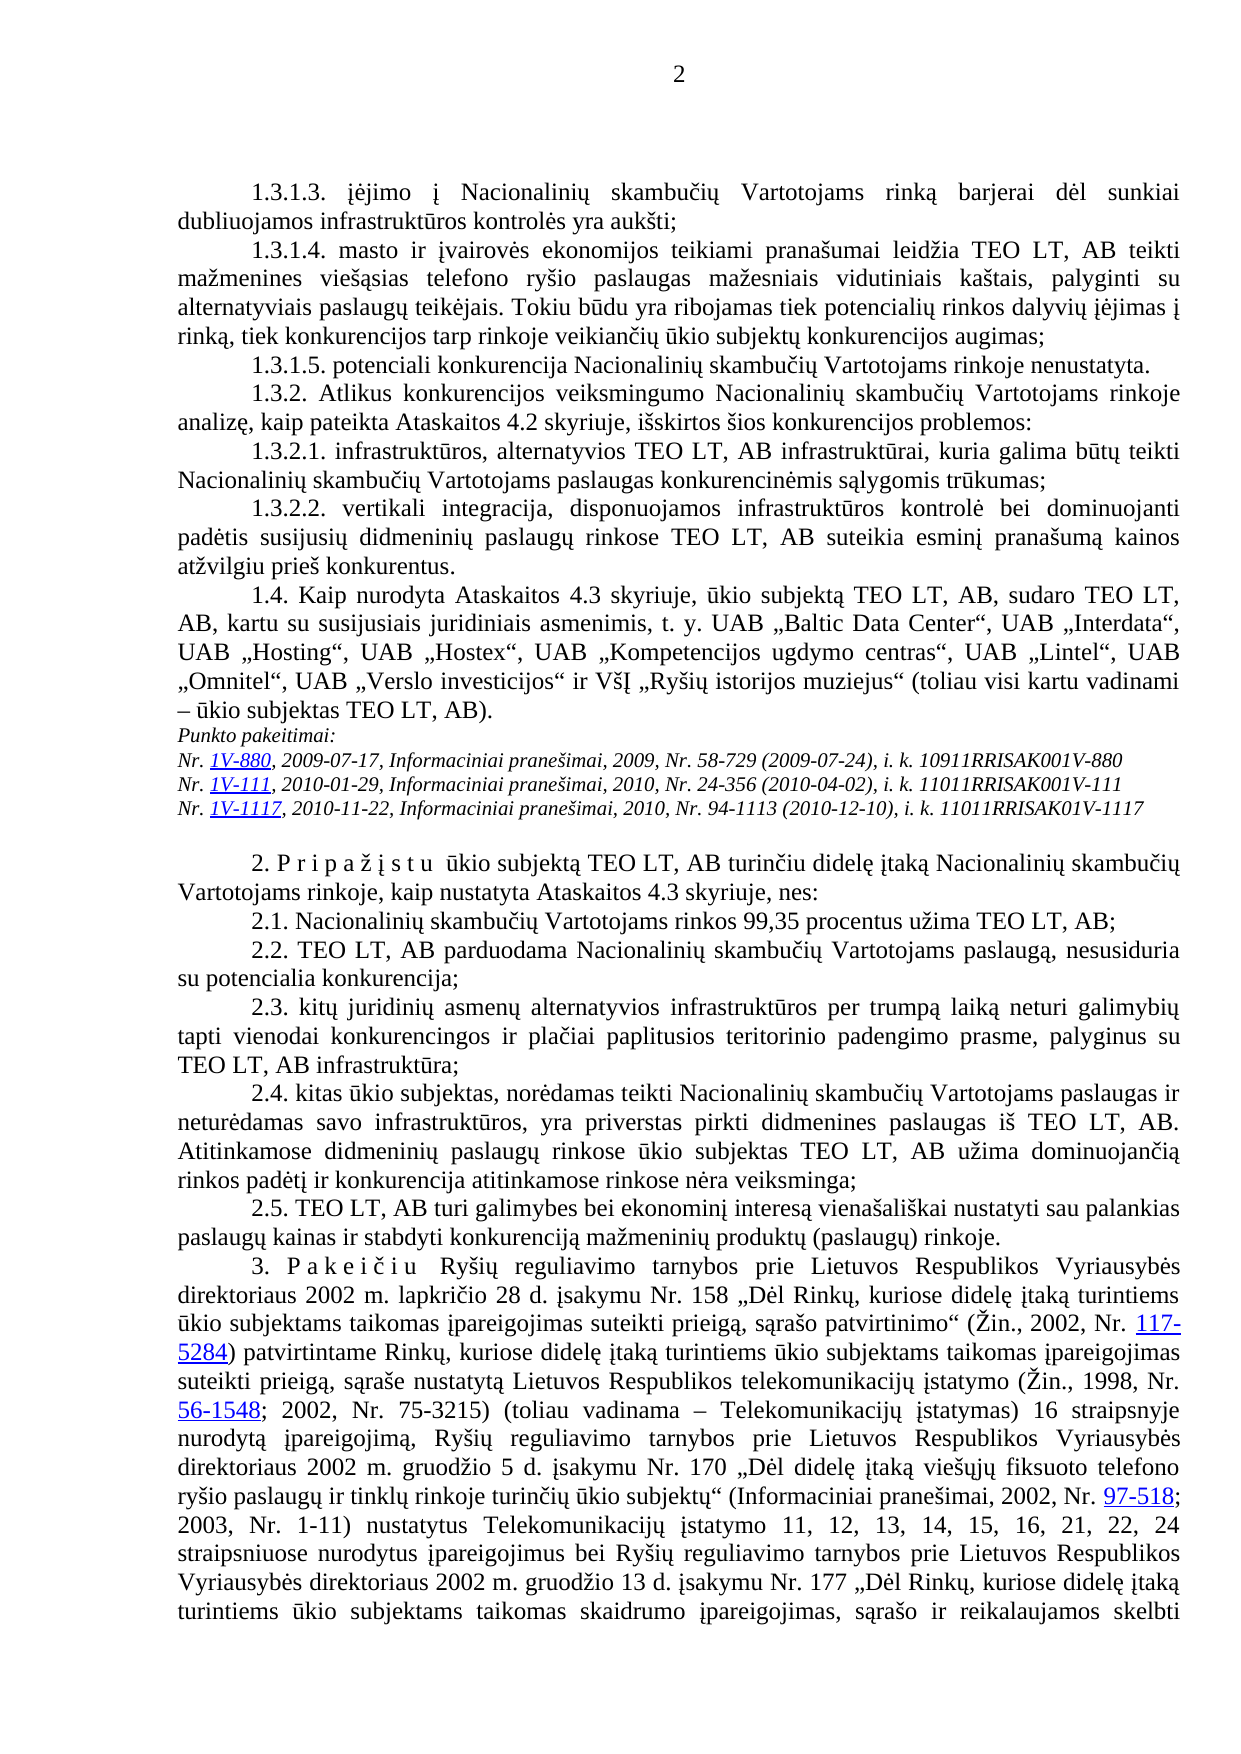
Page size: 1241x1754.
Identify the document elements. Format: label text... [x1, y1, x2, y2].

text 1.3.1.3. įėjimo į Nacionalinių skambučių Vartotojams rinką barjerai dėl sunkiai dubliuojamos infrastruktūros kontrolės yra aukšti; [177, 177, 1181, 235]
text 2.5. TEO LT, AB turi galimybes bei ekonominį interesą vienašališkai nustatyti sau palankias paslaugų kainas ir stabdyti konkurenciją mažmeninių produktų (paslaugų) rinkoje. [177, 1193, 1181, 1251]
text 2.1. Nacionalinių skambučių Vartotojams rinkos 99,35 procentus užima TEO LT, AB; [177, 906, 1181, 935]
text Punkto pakeitimai: [177, 723, 1181, 747]
text 1.4. Kaip nurodyta Ataskaitos 4.3 skyriuje, ūkio subjektą TEO LT, AB, sudaro TEO LT, AB, kartu su susijusiais juridiniais asmenimis, t. y. UAB „Baltic Data Center“, UAB „Interdata“, UAB „Hosting“, UAB „Hostex“, UAB „Kompetencijos ugdymo centras“, UAB „Lintel“, UAB „Omnitel“, UAB „Verslo investicijos“ ir VšĮ „Ryšių istorijos muziejus“ (toliau visi kartu vadinami – ūkio subjektas TEO LT, AB). [177, 580, 1181, 723]
text Nr. 1V-1117, 2010-11-22, Informaciniai pranešimai, 2010, Nr. 94-1113 (2010-12-10), i. k. 11011RRISAK01V-1117 [177, 796, 1181, 820]
text 2.2. TEO LT, AB parduodama Nacionalinių skambučių Vartotojams paslaugą, nesusiduria su potencialia konkurencija; [177, 935, 1181, 992]
text 1.3.1.4. masto ir įvairovės ekonomijos teikiami pranašumai leidžia TEO LT, AB teikti mažmenines viešąsias telefono ryšio paslaugas mažesniais vidutiniais kaštais, palyginti su alternatyviais paslaugų teikėjais. Tokiu būdu yra ribojamas tiek potencialių rinkos dalyvių įėjimas į rinką, tiek konkurencijos tarp rinkoje veikiančių ūkio subjektų konkurencijos augimas; [177, 235, 1181, 350]
text 2. Pripažįstu ūkio subjektą TEO LT, AB turinčiu didelę įtaką Nacionalinių skambučių Vartotojams rinkoje, kaip nustatyta Ataskaitos 4.3 skyriuje, nes: [177, 848, 1181, 906]
text 2.3. kitų juridinių asmenų alternatyvios infrastruktūros per trumpą laiką neturi galimybių tapti vienodai konkurencingos ir plačiai paplitusios teritorinio padengimo prasme, palyginus su TEO LT, AB infrastruktūra; [177, 992, 1181, 1078]
text 1.3.2.2. vertikali integracija, disponuojamos infrastruktūros kontrolė bei dominuojanti padėtis susijusių didmeninių paslaugų rinkose TEO LT, AB suteikia esminį pranašumą kainos atžvilgiu prieš konkurentus. [177, 493, 1181, 580]
text Nr. 1V-111, 2010-01-29, Informaciniai pranešimai, 2010, Nr. 24-356 (2010-04-02), i. k. 11011RRISAK001V-111 [177, 772, 1181, 796]
text 3. Pakeičiu Ryšių reguliavimo tarnybos prie Lietuvos Respublikos Vyriausybės direktoriaus 2002 m. lapkričio 28 d. įsakymu Nr. 158 „Dėl Rinkų, kuriose didelę įtaką turintiems ūkio subjektams taikomas įpareigojimas suteikti prieigą, sąrašo patvirtinimo“ (Žin., 2002, Nr. 117-5284) patvirtintame Rinkų, kuriose didelę įtaką turintiems ūkio subjektams taikomas įpareigojimas suteikti prieigą, sąraše nustatytą Lietuvos Respublikos telekomunikacijų įstatymo (Žin., 1998, Nr. 56-1548; 2002, Nr. 75-3215) (toliau vadinama – Telekomunikacijų įstatymas) 16 straipsnyje nurodytą įpareigojimą, Ryšių reguliavimo tarnybos prie Lietuvos Respublikos Vyriausybės direktoriaus 2002 m. gruodžio 5 d. įsakymu Nr. 170 „Dėl didelę įtaką viešųjų fiksuoto telefono ryšio paslaugų ir tinklų rinkoje turinčių ūkio subjektų“ (Informaciniai pranešimai, 2002, Nr. 97-518; 2003, Nr. 1-11) nustatytus Telekomunikacijų įstatymo 11, 12, 13, 14, 15, 16, 21, 22, 24 straipsniuose nurodytus įpareigojimus bei Ryšių reguliavimo tarnybos prie Lietuvos Respublikos Vyriausybės direktoriaus 2002 m. gruodžio 13 d. įsakymu Nr. 177 „Dėl Rinkų, kuriose didelę įtaką turintiems ūkio subjektams taikomas skaidrumo įpareigojimas, sąrašo ir reikalaujamos skelbti [177, 1251, 1181, 1625]
text Nr. 1V-880, 2009-07-17, Informaciniai pranešimai, 2009, Nr. 58-729 (2009-07-24), i. k. 10911RRISAK001V-880 [177, 747, 1181, 772]
text 2.4. kitas ūkio subjektas, norėdamas teikti Nacionalinių skambučių Vartotojams paslaugas ir neturėdamas savo infrastruktūros, yra priverstas pirkti didmenines paslaugas iš TEO LT, AB. Atitinkamose didmeninių paslaugų rinkose ūkio subjektas TEO LT, AB užima dominuojančią rinkos padėtį ir konkurencija atitinkamose rinkose nėra veiksminga; [177, 1078, 1181, 1193]
text 1.3.1.5. potenciali konkurencija Nacionalinių skambučių Vartotojams rinkoje nenustatyta. [177, 350, 1181, 378]
text 1.3.2. Atlikus konkurencijos veiksmingumo Nacionalinių skambučių Vartotojams rinkoje analizę, kaip pateikta Ataskaitos 4.2 skyriuje, išskirtos šios konkurencijos problemos: [177, 378, 1181, 436]
text 1.3.2.1. infrastruktūros, alternatyvios TEO LT, AB infrastruktūrai, kuria galima būtų teikti Nacionalinių skambučių Vartotojams paslaugas konkurencinėmis sąlygomis trūkumas; [177, 436, 1181, 493]
